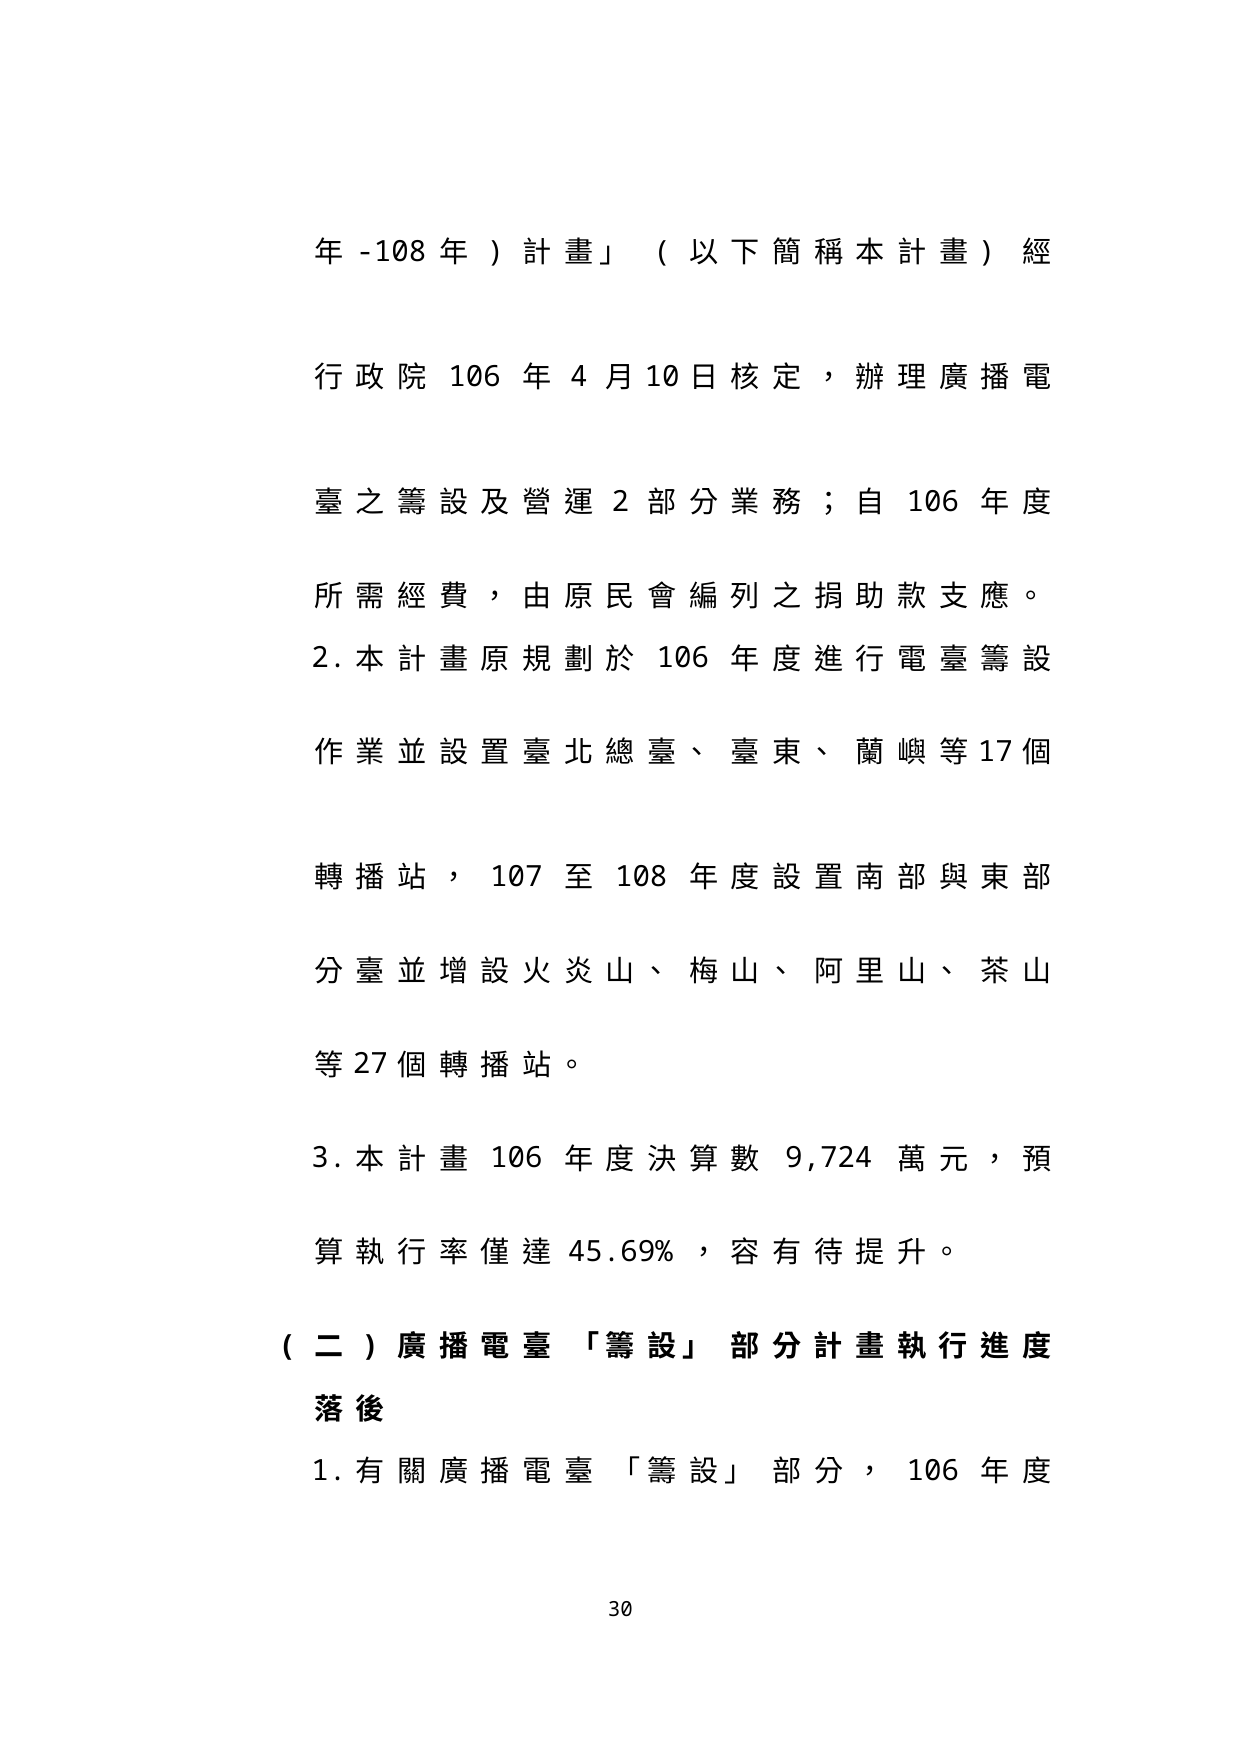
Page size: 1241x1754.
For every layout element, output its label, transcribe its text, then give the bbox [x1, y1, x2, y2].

text 2.本計畫原規劃於106年度進行電臺籌設作業並設置臺北總臺、臺東、蘭嶼等17個轉播站，107至108年度設置南部與東部分臺並增設火炎山、梅山、阿里山、茶山等27個轉播站。 [271, 615, 1058, 1115]
text 1.有關廣播電臺「籌設」部分，106年度原規劃設置臺北總臺，並增設竹子山等17座轉播站及核發電臺架設許可證，除廣播電臺已於106年8月9日開播外，僅竹子山（臺北）、鯉魚山（花蓮）、西川山（臺東）及中寮（高雄）等4個轉播站經國家通訊傳播委員會核發電臺執照，其餘赤牛嶺、仁愛…等13個轉播站未完成；又已建置完成之4個轉播站，發射之收聽範圍涵蓋173個原鄉部落，原鄉部落涵蓋率僅23.13%，未及於中部地區，轉播站設置進度未如預期，收聽範圍未涵蓋全臺各區，經審計部於106年度審核報告提出審核意見。 [271, 1427, 1058, 1490]
text 3.本計畫106年度決算數9,724萬元，預算執行率僅達45.69%，容有待提升。 [271, 1115, 1058, 1302]
text 年-108年)計畫」(以下簡稱本計畫) 經行政院106年4月10日核定，辦理廣播電臺之籌設及營運2部分業務；自106年度所需經費，由原民會編列之捐助款支應。 [271, 177, 1058, 615]
text (二)廣播電臺「籌設」部分計畫執行進度落後 [242, 1302, 1058, 1427]
